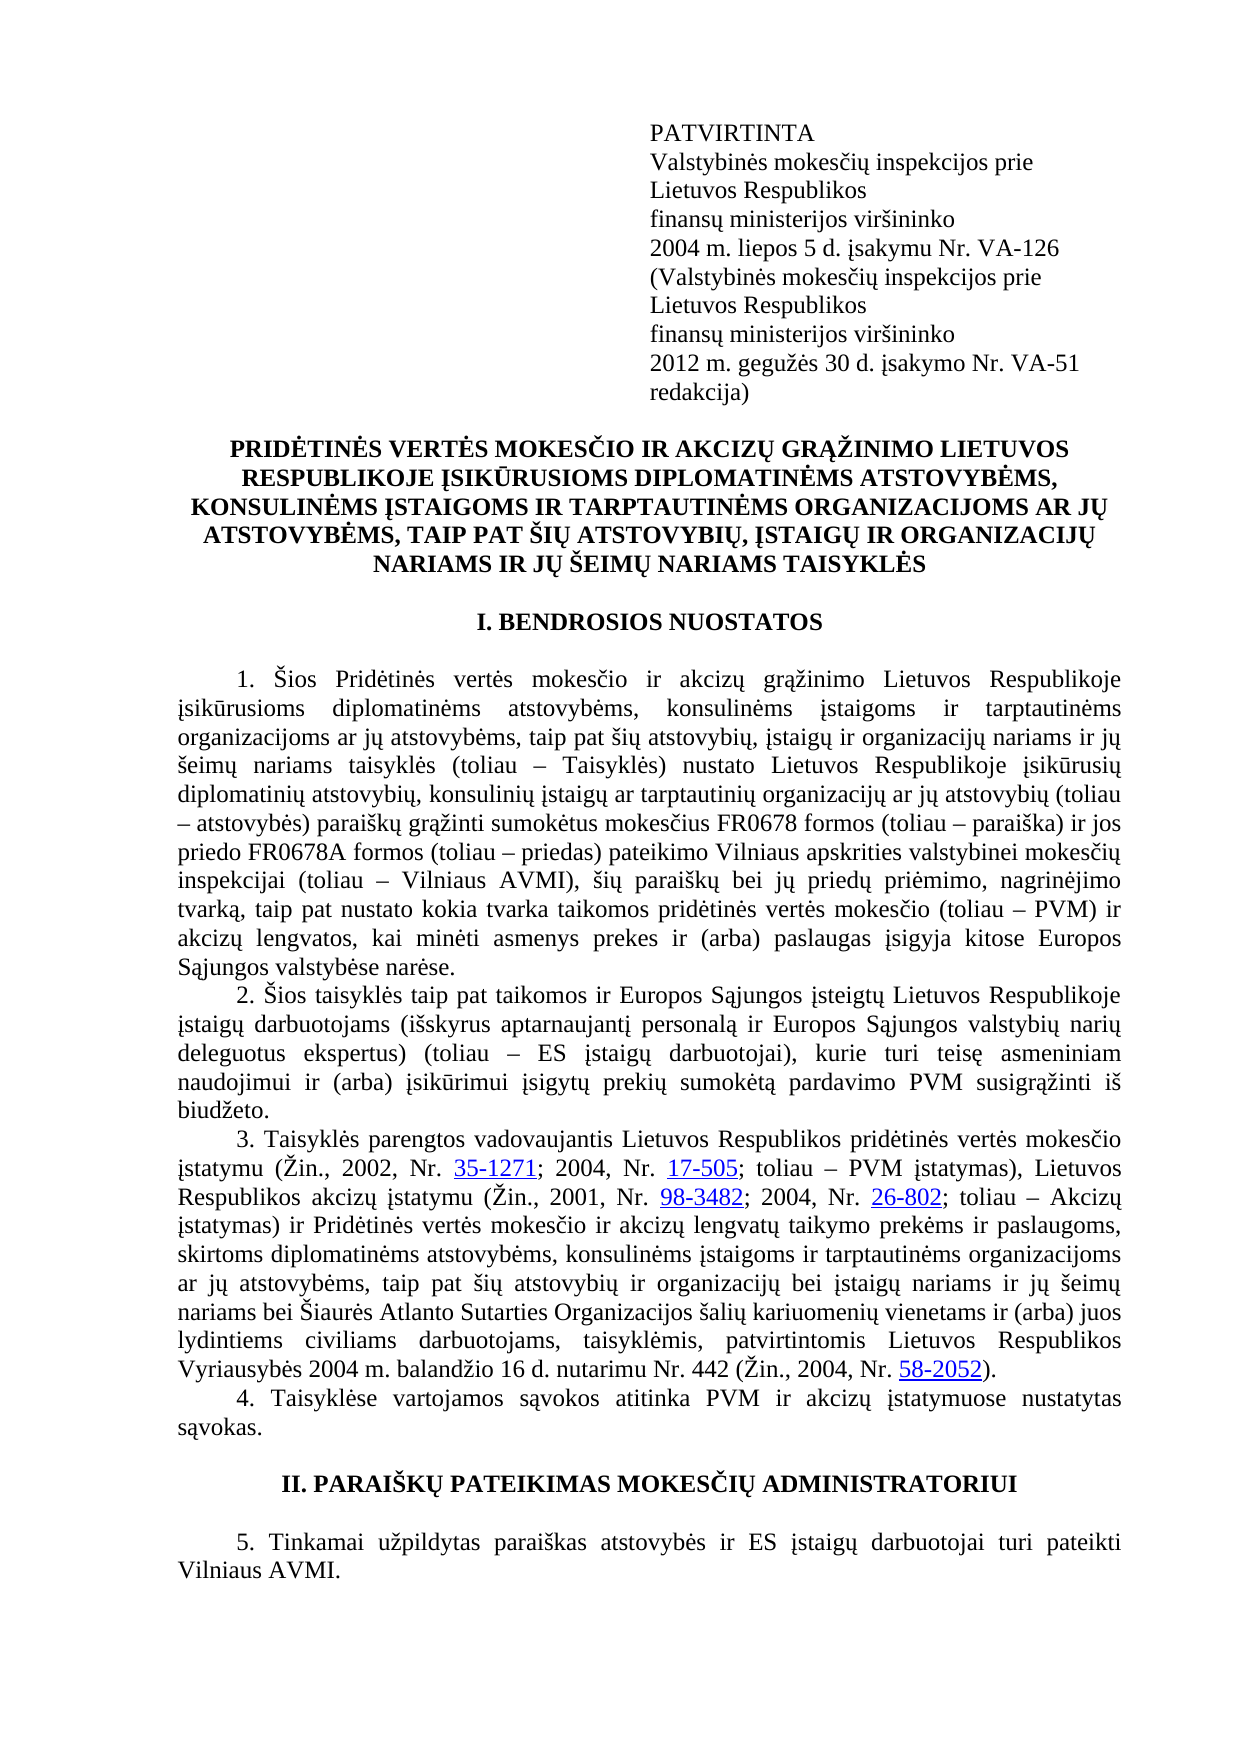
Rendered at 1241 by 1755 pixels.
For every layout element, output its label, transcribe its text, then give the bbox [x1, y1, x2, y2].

text 2004 m. liepos 5 d. įsakymu Nr. VA-126 [649, 233, 1122, 262]
text Lietuvos Respublikos [649, 291, 1122, 319]
text PRIDĖTINĖS VERTĖS MOKESČIO IR AKCIZŲ GRĄŽINIMO LIETUVOS RESPUBLIKOJE ĮSIKŪRUSIOMS DIPLOMATINĖMS ATSTOVYBĖMS, KONSULINĖMS ĮSTAIGOMS IR TARPTAUTINĖMS ORGANIZACIJOMS AR JŲ ATSTOVYBĖMS, TAIP PAT ŠIŲ ATSTOVYBIŲ, ĮSTAIGŲ IR ORGANIZACIJŲ NARIAMS IR JŲ ŠEIMŲ NARIAMS TAISYKLĖS [177, 434, 1122, 578]
text (Valstybinės mokesčių inspekcijos prie [649, 262, 1122, 291]
text I. BENDROSIOS NUOSTATOS [177, 607, 1122, 636]
text II. PARAIŠKŲ PATEIKIMAS MOKESČIŲ ADMINISTRATORIUI [177, 1469, 1122, 1498]
text Valstybinės mokesčių inspekcijos prie [649, 147, 1122, 176]
text 5. Tinkamai užpildytas paraiškas atstovybės ir ES įstaigų darbuotojai turi pateikti Vilniaus AVMI. [177, 1527, 1122, 1584]
text 2012 m. gegužės 30 d. įsakymo Nr. VA-51 redakcija) [649, 348, 1122, 406]
text Lietuvos Respublikos [649, 176, 1122, 204]
text finansų ministerijos viršininko [649, 204, 1122, 233]
text 1. Šios Pridėtinės vertės mokesčio ir akcizų grąžinimo Lietuvos Respublikoje įsikūrusioms diplomatinėms atstovybėms, konsulinėms įstaigoms ir tarptautinėms organizacijoms ar jų atstovybėms, taip pat šių atstovybių, įstaigų ir organizacijų nariams ir jų šeimų nariams taisyklės (toliau – Taisyklės) nustato Lietuvos Respublikoje įsikūrusių diplomatinių atstovybių, konsulinių įstaigų ar tarptautinių organizacijų ar jų atstovybių (toliau – atstovybės) paraiškų grąžinti sumokėtus mokesčius FR0678 formos (toliau – paraiška) ir jos priedo FR0678A formos (toliau – priedas) pateikimo Vilniaus apskrities valstybinei mokesčių inspekcijai (toliau – Vilniaus AVMI), šių paraiškų bei jų priedų priėmimo, nagrinėjimo tvarką, taip pat nustato kokia tvarka taikomos pridėtinės vertės mokesčio (toliau – PVM) ir akcizų lengvatos, kai minėti asmenys prekes ir (arba) paslaugas įsigyja kitose Europos Sąjungos valstybėse narėse. [177, 664, 1122, 981]
text PATVIRTINTA [649, 118, 1122, 147]
text 4. Taisyklėse vartojamos sąvokos atitinka PVM ir akcizų įstatymuose nustatytas sąvokas. [177, 1383, 1122, 1441]
text 3. Taisyklės parengtos vadovaujantis Lietuvos Respublikos pridėtinės vertės mokesčio įstatymu (Žin., 2002, Nr. 35-1271; 2004, Nr. 17-505; toliau – PVM įstatymas), Lietuvos Respublikos akcizų įstatymu (Žin., 2001, Nr. 98-3482; 2004, Nr. 26-802; toliau – Akcizų įstatymas) ir Pridėtinės vertės mokesčio ir akcizų lengvatų taikymo prekėms ir paslaugoms, skirtoms diplomatinėms atstovybėms, konsulinėms įstaigoms ir tarptautinėms organizacijoms ar jų atstovybėms, taip pat šių atstovybių ir organizacijų bei įstaigų nariams ir jų šeimų nariams bei Šiaurės Atlanto Sutarties Organizacijos šalių kariuomenių vienetams ir (arba) juos lydintiems civiliams darbuotojams, taisyklėmis, patvirtintomis Lietuvos Respublikos Vyriausybės 2004 m. balandžio 16 d. nutarimu Nr. 442 (Žin., 2004, Nr. 58-2052). [177, 1124, 1122, 1383]
text 2. Šios taisyklės taip pat taikomos ir Europos Sąjungos įsteigtų Lietuvos Respublikoje įstaigų darbuotojams (išskyrus aptarnaujantį personalą ir Europos Sąjungos valstybių narių deleguotus ekspertus) (toliau – ES įstaigų darbuotojai), kurie turi teisę asmeniniam naudojimui ir (arba) įsikūrimui įsigytų prekių sumokėtą pardavimo PVM susigrąžinti iš biudžeto. [177, 981, 1122, 1124]
text finansų ministerijos viršininko [649, 319, 1122, 348]
